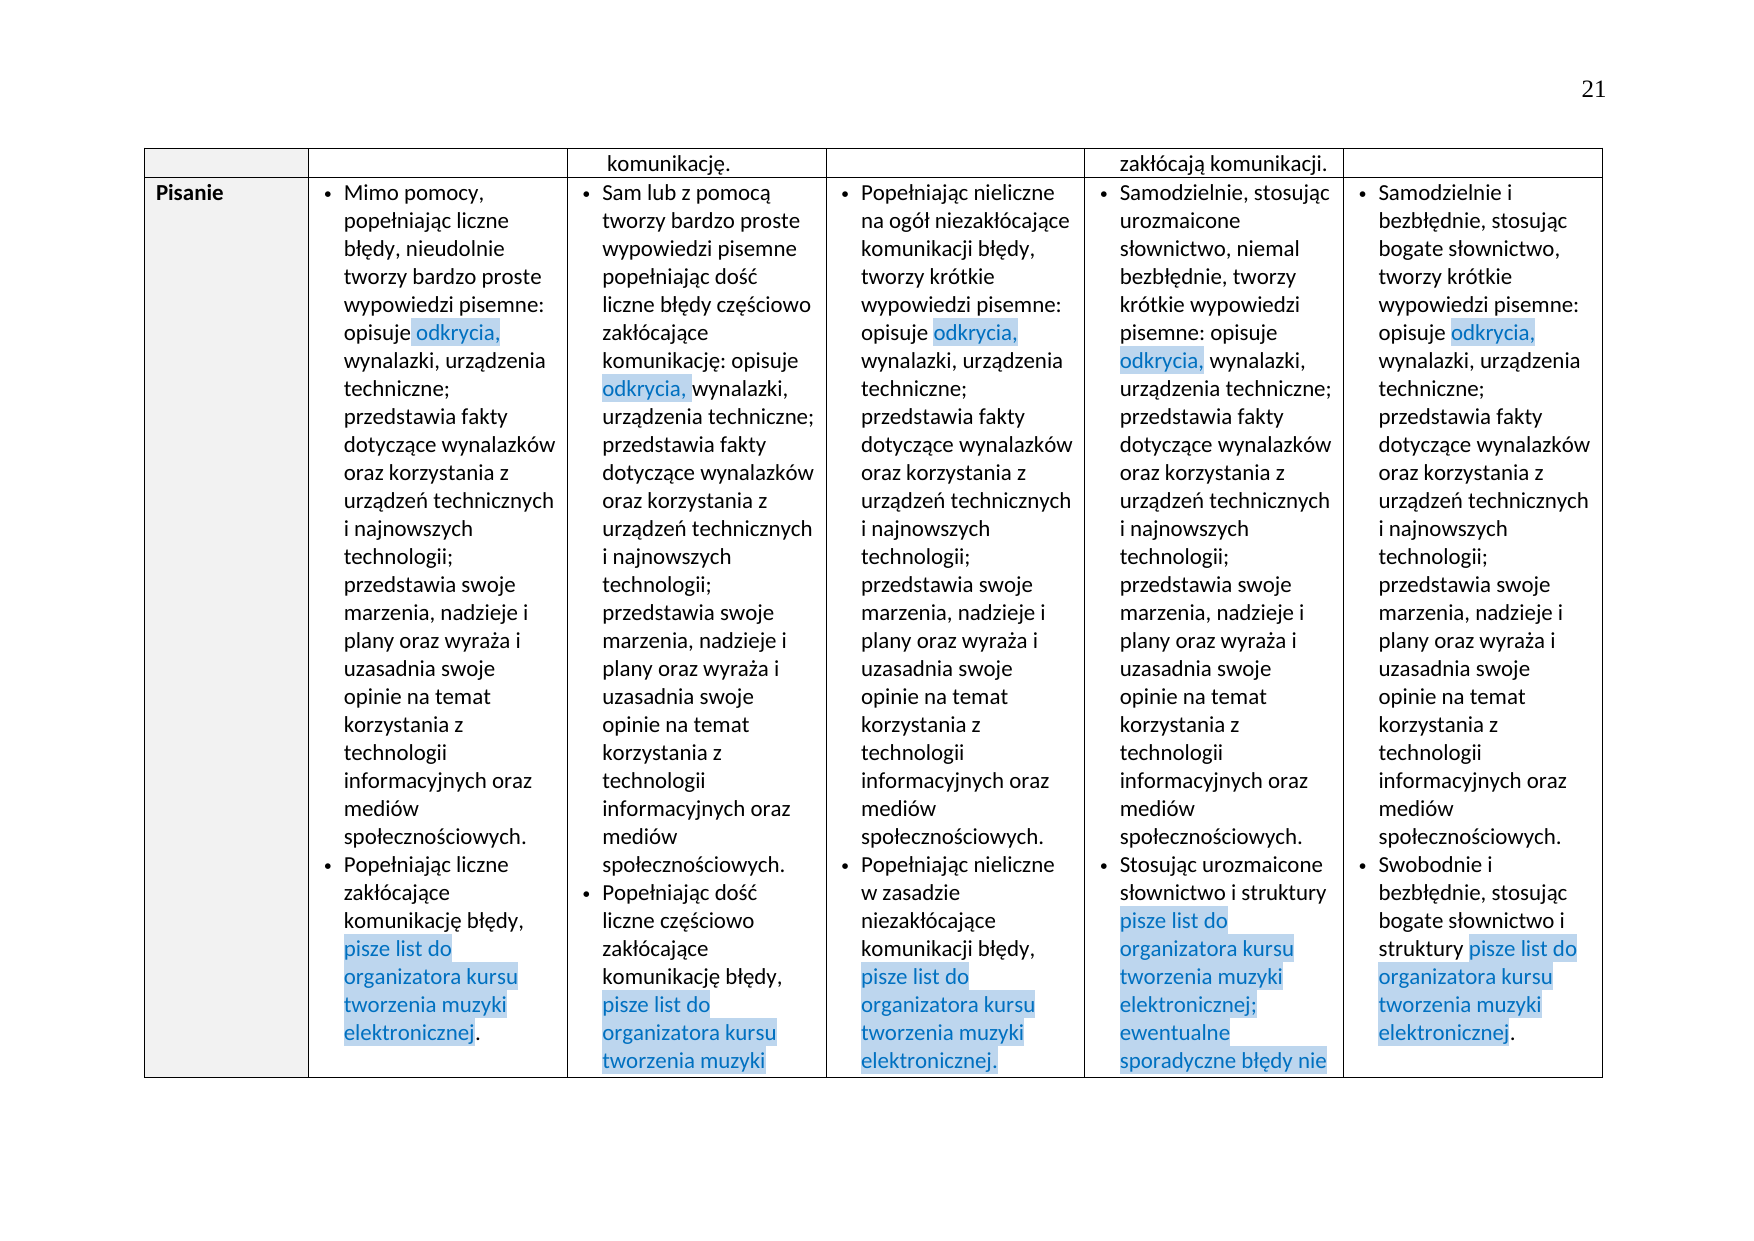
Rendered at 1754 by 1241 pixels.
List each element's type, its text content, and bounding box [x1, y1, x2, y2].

table_cell Popełniając nieliczne na ogół niezakłócające komunikacji błędy, tworzy krótkie wypowiedzi pisemne: opisuje odkrycia, wynalazki, urządzenia techniczne; przedstawia fakty dotyczące wynalazków oraz korzystania z urządzeń technicznych i najnowszych technologii; przedstawia swoje marzenia, nadzieje i plany oraz wyraża i uzasadnia swoje opinie na temat korzystania z technologii informacyjnych oraz mediów społecznościowych. Popełniając nieliczne w zasadzie niezakłócające komunikacji błędy, pisze list do organizatora kursu tworzenia muzyki elektronicznej. [827, 178, 1084, 1077]
table_cell komunikację. [568, 149, 826, 177]
table_cell Sam lub z pomocą tworzy bardzo proste wypowiedzi pisemne popełniając dość liczne błędy częściowo zakłócające komunikację: opisuje odkrycia, wynalazki, urządzenia techniczne; przedstawia fakty dotyczące wynalazków oraz korzystania z urządzeń technicznych i najnowszych technologii; przedstawia swoje marzenia, nadzieje i plany oraz wyraża i uzasadnia swoje opinie na temat korzystania z technologii informacyjnych oraz mediów społecznościowych. Popełniając dość liczne częściowo zakłócające komunikację błędy, pisze list do organizatora kursu tworzenia muzyki [568, 178, 826, 1077]
table_cell [145, 149, 308, 177]
table_cell Samodzielnie, stosując urozmaicone słownictwo, niemal bezbłędnie, tworzy krótkie wypowiedzi pisemne: opisuje odkrycia, wynalazki, urządzenia techniczne; przedstawia fakty dotyczące wynalazków oraz korzystania z urządzeń technicznych i najnowszych technologii; przedstawia swoje marzenia, nadzieje i plany oraz wyraża i uzasadnia swoje opinie na temat korzystania z technologii informacyjnych oraz mediów społecznościowych. Stosując urozmaicone słownictwo i struktury pisze list do organizatora kursu tworzenia muzyki elektronicznej; ewentualne sporadyczne błędy nie [1085, 178, 1343, 1077]
table_cell Samodzielnie i bezbłędnie, stosując bogate słownictwo, tworzy krótkie wypowiedzi pisemne: opisuje odkrycia, wynalazki, urządzenia techniczne; przedstawia fakty dotyczące wynalazków oraz korzystania z urządzeń technicznych i najnowszych technologii; przedstawia swoje marzenia, nadzieje i plany oraz wyraża i uzasadnia swoje opinie na temat korzystania z technologii informacyjnych oraz mediów społecznościowych. Swobodnie i bezbłędnie, stosując bogate słownictwo i struktury pisze list do organizatora kursu tworzenia muzyki elektronicznej. [1344, 178, 1602, 1077]
table_cell Pisanie [145, 178, 308, 1077]
table_cell zakłócają komunikacji. [1085, 149, 1343, 177]
table_cell Mimo pomocy, popełniając liczne błędy, nieudolnie tworzy bardzo proste wypowiedzi pisemne: opisuje odkrycia, wynalazki, urządzenia techniczne; przedstawia fakty dotyczące wynalazków oraz korzystania z urządzeń technicznych i najnowszych technologii; przedstawia swoje marzenia, nadzieje i plany oraz wyraża i uzasadnia swoje opinie na temat korzystania z technologii informacyjnych oraz mediów społecznościowych. Popełniając liczne zakłócające komunikację błędy, pisze list do organizatora kursu tworzenia muzyki elektronicznej. [309, 178, 567, 1077]
